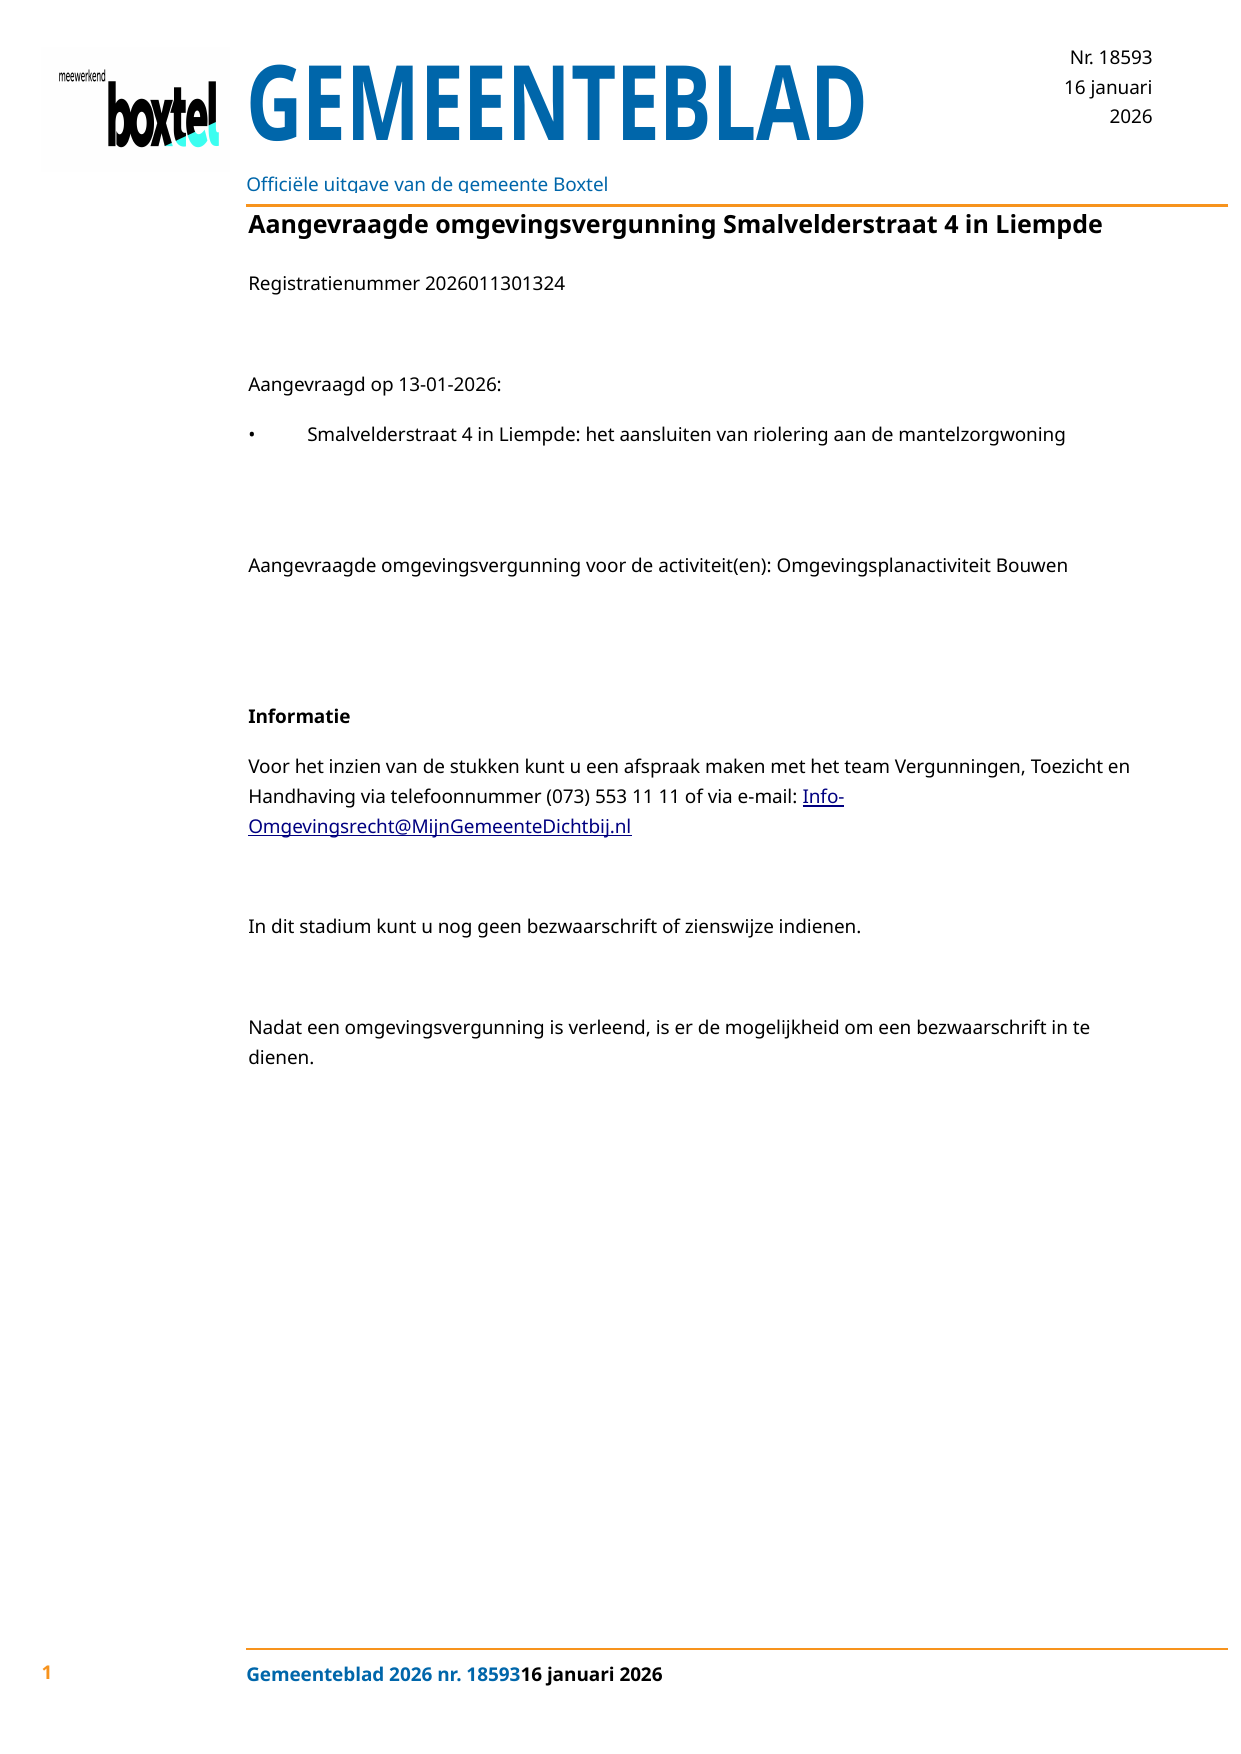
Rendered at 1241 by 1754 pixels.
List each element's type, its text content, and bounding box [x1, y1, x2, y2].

text In dit stadium kunt u nog geen bezwaarschrift of zienswijze indienen. [248, 914, 1152, 939]
text Voor het inzien van de stukken kunt u een afspraak maken met het team Vergunningen, Toezicht en Handhaving via telefoonnummer (073) 553 11 11 of via e-mail: Info-Omgevingsrecht@MijnGemeenteDichtbij.nl [248, 754, 1152, 838]
text Registratienummer 2026011301324 [248, 270, 1152, 296]
list Smalvelderstraat 4 in Liempde: het aansluiten van riolering aan de mantelzorgwoning [248, 422, 1152, 447]
text Aangevraagde omgevingsvergunning voor de activiteit(en): Omgevingsplanactiviteit Bouwen [248, 552, 1152, 578]
text Nadat een omgevingsvergunning is verleend, is er de mogelijkheid om een bezwaarschrift in te dienen. [248, 1014, 1152, 1070]
text Aangevraagde omgevingsvergunning Smalvelderstraat 4 in Liempde [248, 207, 1152, 241]
text Aangevraagd op 13-01-2026: [248, 371, 1152, 397]
picture [41, 47, 231, 172]
text Informatie [248, 703, 1152, 729]
